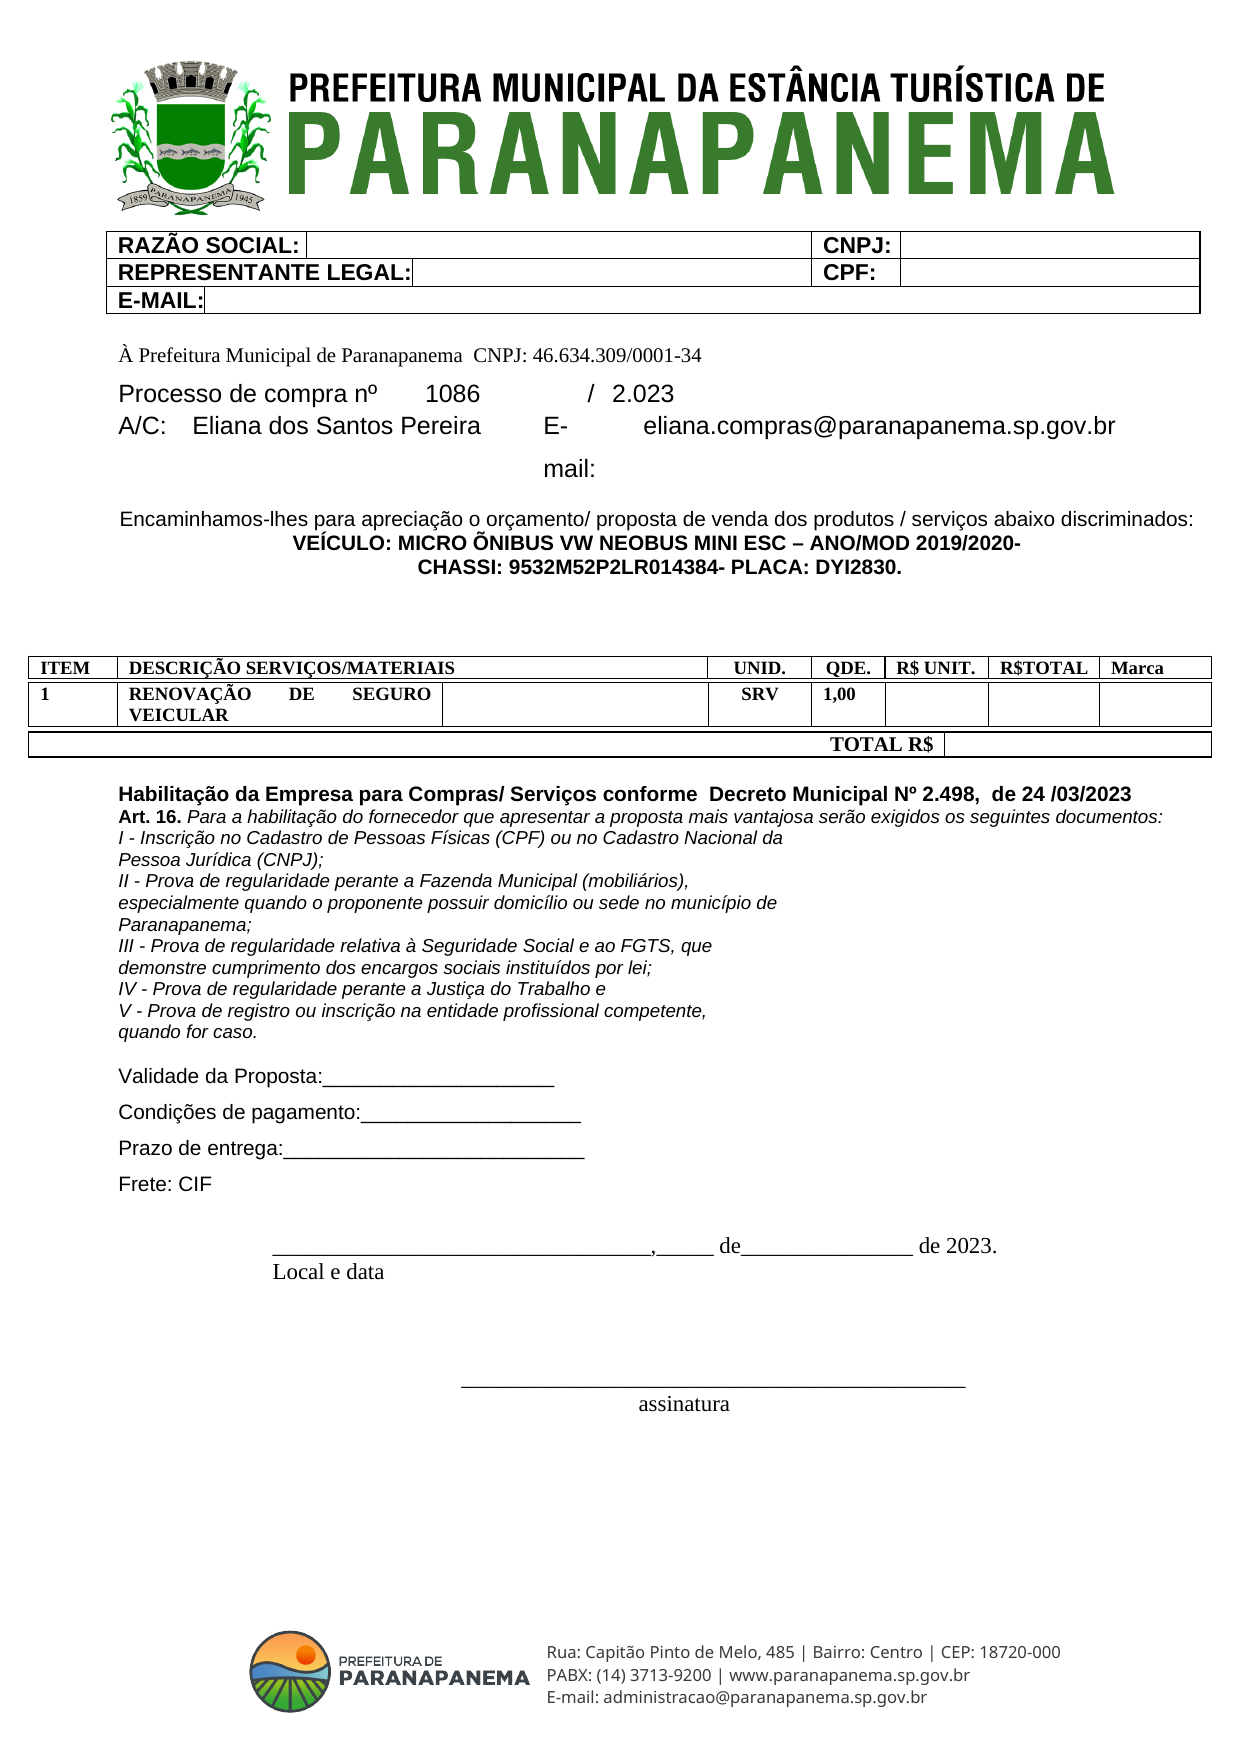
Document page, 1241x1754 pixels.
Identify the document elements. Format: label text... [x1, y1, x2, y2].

table_cell [205, 287, 1199, 313]
table_header [443, 683, 708, 726]
text especialmente quando o proponente possuir domicílio ou sede no município de [118, 892, 1196, 913]
table_cell [901, 259, 1199, 286]
table_header DESCRIÇÃO SERVIÇOS/MATERIAIS [118, 657, 707, 678]
text ____________________________________________ [118, 1364, 1240, 1390]
table_header eliana.compras@paranapanema.sp.gov.br [632, 411, 1144, 483]
text Condições de pagamento:___________________ [118, 1100, 1196, 1124]
text Validade da Proposta:____________________ [118, 1064, 1196, 1088]
table_header UNID. [708, 657, 811, 678]
text Habilitação da Empresa para Compras/ Serviços conforme Decreto Municipal Nº 2.498, de 24 /03/2023 [118, 782, 1196, 806]
table_header [1100, 683, 1211, 726]
table_cell E-MAIL: [107, 287, 204, 313]
text Frete: CIF [118, 1172, 1196, 1196]
table_header [989, 683, 1099, 726]
table_header E-mail: [532, 411, 632, 483]
table_header [886, 683, 988, 726]
text CHASSI: 9532M52P2LR014384- PLACA: DYI2830. [118, 555, 1196, 579]
text À Prefeitura Municipal de Paranapanema CNPJ: 46.634.309/0001-34 [118, 343, 1196, 367]
text III - Prova de regularidade relativa à Seguridade Social e ao FGTS, que [118, 935, 1196, 956]
table_header ITEM [29, 657, 117, 678]
table_header 1086 [414, 379, 576, 408]
table_header [901, 232, 1199, 258]
picture [240, 1627, 540, 1717]
text II - Prova de regularidade perante a Fazenda Municipal (mobiliários), [118, 870, 1196, 892]
table_header [945, 733, 1211, 756]
text demonstre cumprimento dos encargos sociais instituídos por lei; [118, 956, 1196, 978]
text assinatura [118, 1390, 1240, 1417]
table_header QDE. [812, 657, 884, 678]
table_header SRV [709, 683, 811, 726]
text Encaminhamos-lhes para apreciação o orçamento/ proposta de venda dos produtos / serviços abaixo discriminados: VEÍCULO: MICRO ÕNIBUS VW NEOBUS MINI ESC – ANO/MOD 2019/2020- [118, 507, 1196, 555]
text Prazo de entrega:__________________________ [118, 1136, 1196, 1160]
table_header 2.023 [601, 379, 1150, 408]
table_cell REPRESENTANTE LEGAL: [107, 259, 412, 286]
picture [812, 232, 900, 238]
table_header RAZÃO SOCIAL: [107, 239, 306, 258]
picture [89, 24, 1129, 238]
text I - Inscrição no Cadastro de Pessoas Físicas (CPF) ou no Cadastro Nacional da [118, 827, 1196, 849]
table_header TOTAL R$ [29, 733, 944, 756]
table_header Processo de compra nº [107, 379, 413, 408]
table_header 1,00 [812, 683, 885, 726]
text Paranapanema; [118, 913, 1196, 935]
text Art. 16. Para a habilitação do fornecedor que apresentar a proposta mais vantajosa serão exigidos os seguintes documentos: [118, 806, 1196, 827]
text quando for caso. [118, 1021, 1196, 1043]
picture [107, 232, 306, 238]
table_header A/C: [107, 411, 181, 483]
table_header / [576, 379, 601, 408]
picture [901, 232, 1129, 238]
picture [307, 232, 811, 238]
text Pessoa Jurídica (CNPJ); [118, 849, 1196, 870]
text V - Prova de registro ou inscrição na entidade profissional competente, [118, 999, 1196, 1021]
table_cell [413, 259, 811, 286]
table_header Marca [1100, 657, 1211, 678]
table_header 1 [29, 683, 117, 726]
text IV - Prova de regularidade perante a Justiça do Trabalho e [118, 978, 1196, 999]
table_header Eliana dos Santos Pereira [181, 411, 532, 483]
table_cell CPF: [812, 259, 900, 286]
text Local e data [118, 1258, 1240, 1285]
table_header CNPJ: [812, 239, 900, 258]
text _________________________________,_____ de_______________ de 2023. [118, 1232, 1240, 1258]
table_header [307, 239, 811, 258]
table_header R$ UNIT. [886, 657, 988, 678]
table_header R$TOTAL [989, 657, 1099, 678]
table_header RENOVAÇÃO DE SEGURO VEICULAR [118, 683, 442, 726]
